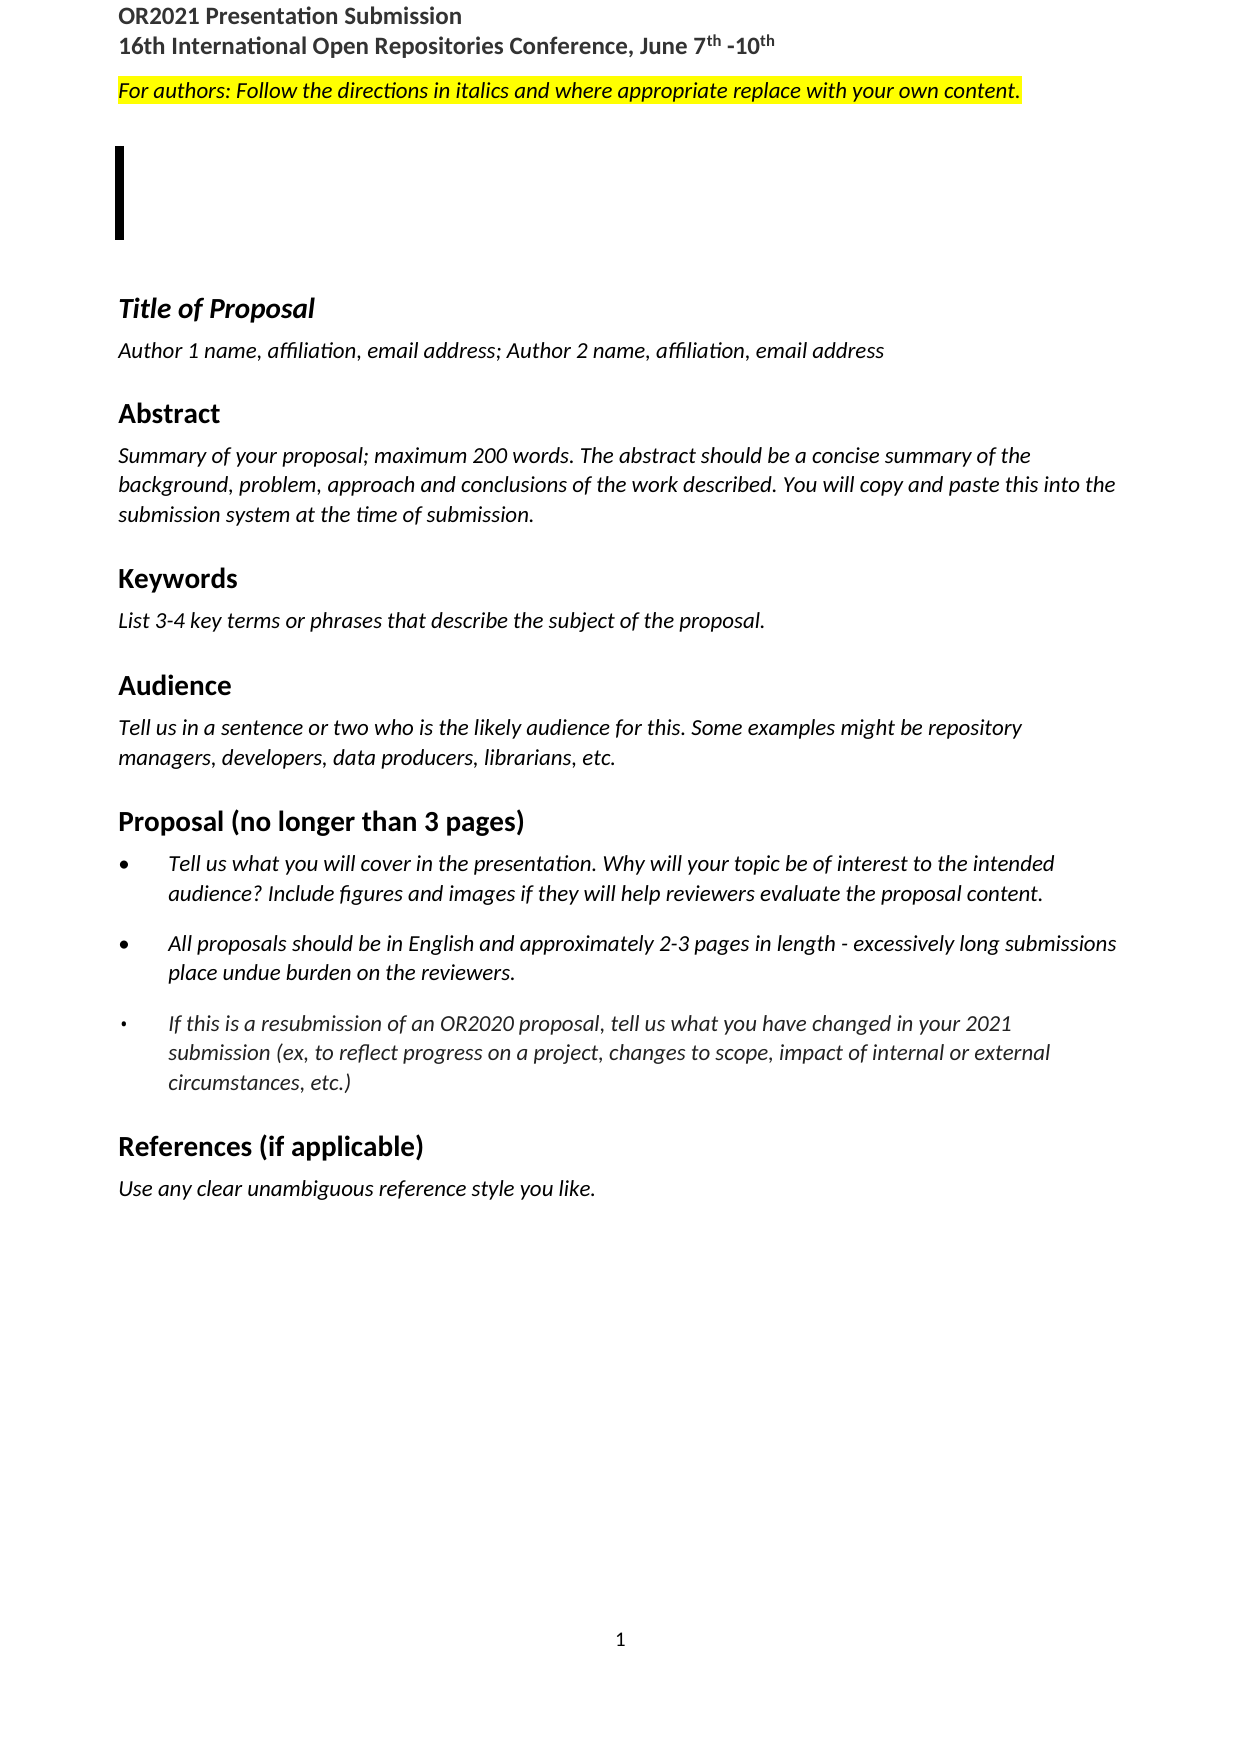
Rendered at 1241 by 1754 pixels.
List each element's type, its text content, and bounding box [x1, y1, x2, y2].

text Summary of your proposal; maximum 200 words. The abstract should be a concise summary of the background, problem, approach and conclusions of the work described. You will copy and paste this into the submission system at the time of submission. [118, 441, 1122, 528]
text Author 1 name, affiliation, email address; Author 2 name, affiliation, email address [118, 336, 1122, 364]
subtitle Audience [118, 667, 1122, 703]
list If this is a resubmission of an OR2020 proposal, tell us what you have changed in your 2021 submission (ex, to reflect progress on a project, changes to scope, impact of internal or external circumstances, etc.) [118, 1008, 1122, 1096]
text For authors: Follow the directions in italics and where appropriate replace with your own content. [118, 76, 1122, 134]
subtitle Keywords [118, 561, 1122, 596]
subtitle Proposal (no longer than 3 pages) [118, 803, 1122, 839]
text OR2021 Presentation Submission [118, 0, 1122, 31]
text Use any clear unambiguous reference style you like. [118, 1174, 1122, 1203]
list Tell us what you will cover in the presentation. Why will your topic be of interest to the intended audience? Include figures and images if they will help reviewers evaluate the proposal content. [118, 849, 1122, 907]
subtitle References (if applicable) [118, 1128, 1122, 1164]
subtitle Abstract [118, 395, 1122, 431]
text 16th International Open Repositories Conference, June 7th -10th [118, 31, 1122, 61]
text Tell us in a sentence or two who is the likely audience for this. Some examples might be repository managers, developers, data producers, librarians, etc. [118, 713, 1122, 771]
text List 3-4 key terms or phrases that describe the subject of the proposal. [118, 607, 1122, 634]
list All proposals should be in English and approximately 2-3 pages in length - excessively long submissions place undue burden on the reviewers. [118, 929, 1122, 986]
subtitle Title of Proposal [118, 290, 1122, 325]
